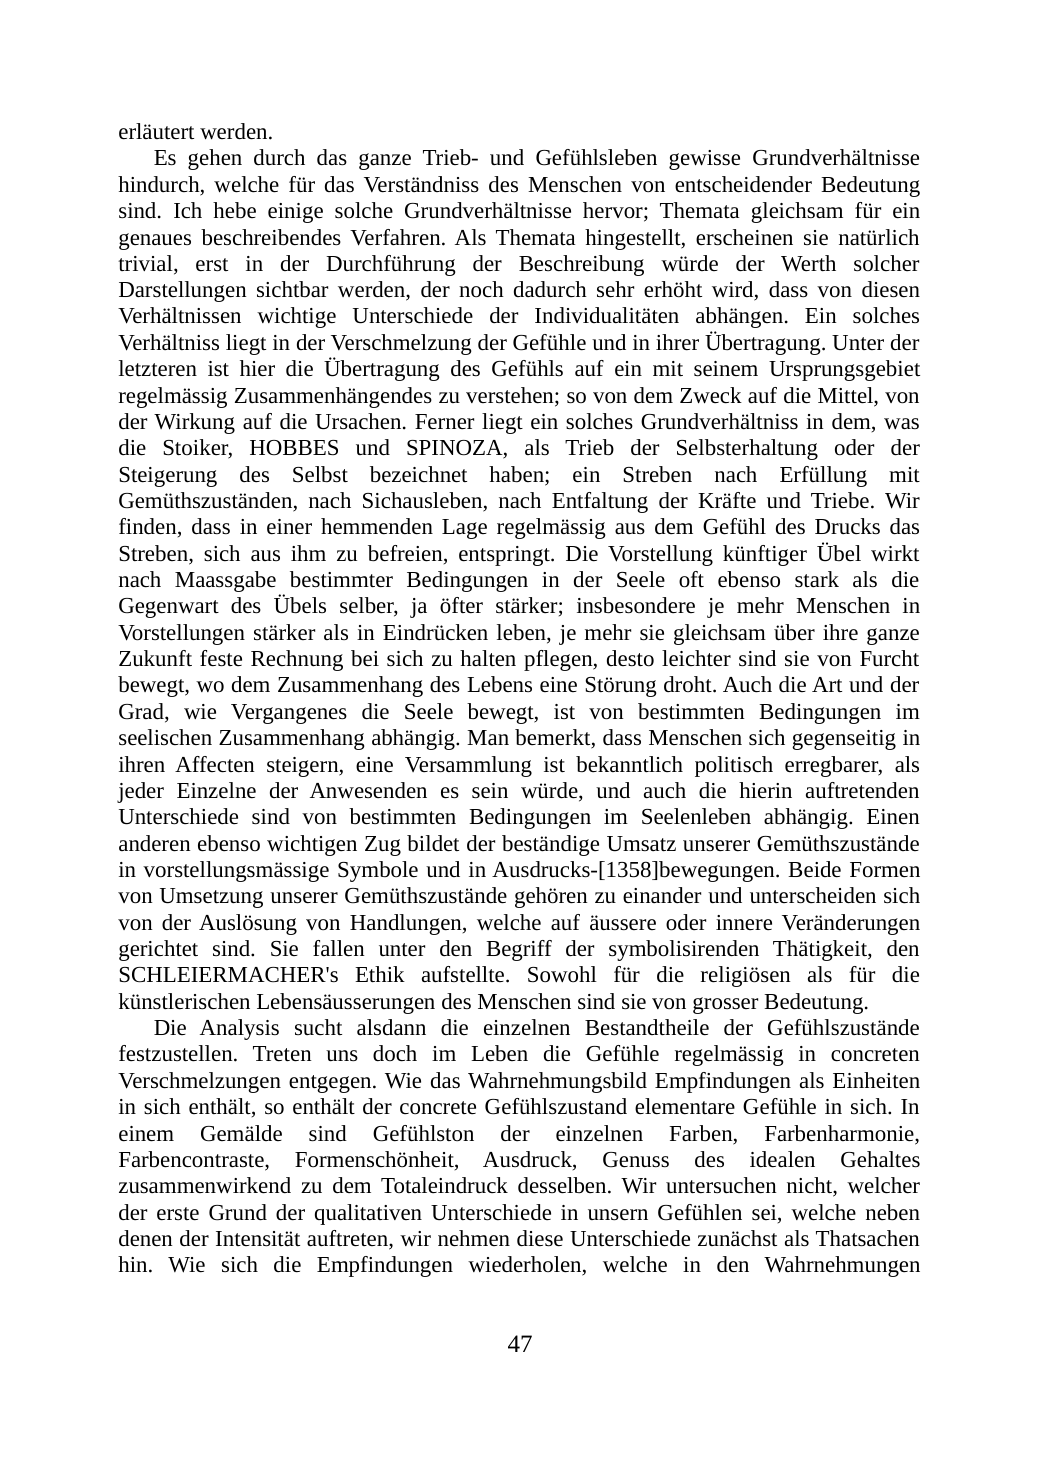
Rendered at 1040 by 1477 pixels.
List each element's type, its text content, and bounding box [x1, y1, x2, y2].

text Die Analysis sucht alsdann die einzelnen Bestandtheile der Gefühlszustände festzustellen. Treten uns doch im Leben die Gefühle regelmässig in concreten Verschmelzungen entgegen. Wie das Wahrnehmungsbild Empfindungen als Einheiten in sich enthält, so enthält der concrete Gefühlszustand elementare Gefühle in sich. In einem Gemälde sind Gefühlston der einzelnen Farben, Farbenharmonie, Farbencontraste, Formenschönheit, Ausdruck, Genuss des idealen Gehaltes zusammenwirkend zu dem Totaleindruck desselben. Wir untersuchen nicht, welcher der erste Grund der qualitativen Unterschiede in unsern Gefühlen sei, welche neben denen der Intensität auftreten, wir nehmen diese Unterschiede zunächst als Thatsachen hin. Wie sich die Empfindungen wiederholen, welche in den Wahrnehmungen [118, 1014, 921, 1278]
text Es gehen durch das ganze Trieb- und Gefühlsleben gewisse Grundverhältnisse hindurch, welche für das Verständniss des Menschen von entscheidender Bedeutung sind. Ich hebe einige solche Grundverhältnisse hervor; Themata gleichsam für ein genaues beschreibendes Verfahren. Als Themata hingestellt, erscheinen sie natürlich trivial, erst in der Durchführung der Beschreibung würde der Werth solcher Darstellungen sichtbar werden, der noch dadurch sehr erhöht wird, dass von diesen Verhältnissen wichtige Unterschiede der Individualitäten abhängen. Ein solches Verhältniss liegt in der Verschmelzung der Gefühle und in ihrer Übertragung. Unter der letzteren ist hier die Übertragung des Gefühls auf ein mit seinem Ursprungsgebiet regelmässig Zusammenhängendes zu verstehen; so von dem Zweck auf die Mittel, von der Wirkung auf die Ursachen. Ferner liegt ein solches Grundverhältniss in dem, was die Stoiker, HOBBES und SPINOZA, als Trieb der Selbsterhaltung oder der Steigerung des Selbst bezeichnet haben; ein Streben nach Erfüllung mit Gemüthszuständen, nach Sichausleben, nach Entfaltung der Kräfte und Triebe. Wir finden, dass in einer hemmenden Lage regelmässig aus dem Gefühl des Drucks das Streben, sich aus ihm zu befreien, entspringt. Die Vorstellung künftiger Übel wirkt nach Maassgabe bestimmter Bedingungen in der Seele oft ebenso stark als die Gegenwart des Übels selber, ja öfter stärker; insbesondere je mehr Menschen in Vorstellungen stärker als in Eindrücken leben, je mehr sie gleichsam über ihre ganze Zukunft feste Rechnung bei sich zu halten pflegen, desto leichter sind sie von Furcht bewegt, wo dem Zusammenhang des Lebens eine Störung droht. Auch die Art und der Grad, wie Vergangenes die Seele bewegt, ist von bestimmten Bedingungen im seelischen Zusammenhang abhängig. Man bemerkt, dass Menschen sich gegenseitig in ihren Affecten steigern, eine Versammlung ist bekanntlich politisch erregbarer, als jeder Einzelne der Anwesenden es sein würde, und auch die hierin auftretenden Unterschiede sind von bestimmten Bedingungen im Seelenleben abhängig. Einen anderen ebenso wichtigen Zug bildet der beständige Umsatz unserer Gemüthszustände in vorstellungsmässige Symbole und in Ausdrucks-[1358]bewegungen. Beide Formen von Umsetzung unserer Gemüthszustände gehören zu einander und unterscheiden sich von der Auslösung von Handlungen, welche auf äussere oder innere Veränderungen gerichtet sind. Sie fallen unter den Begriff der symbolisirenden Thätigkeit, den SCHLEIERMACHER's Ethik aufstellte. Sowohl für die religiösen als für die künstlerischen Lebensäusserungen des Menschen sind sie von grosser Bedeutung. [118, 144, 921, 1014]
text erläutert werden. [118, 118, 921, 144]
